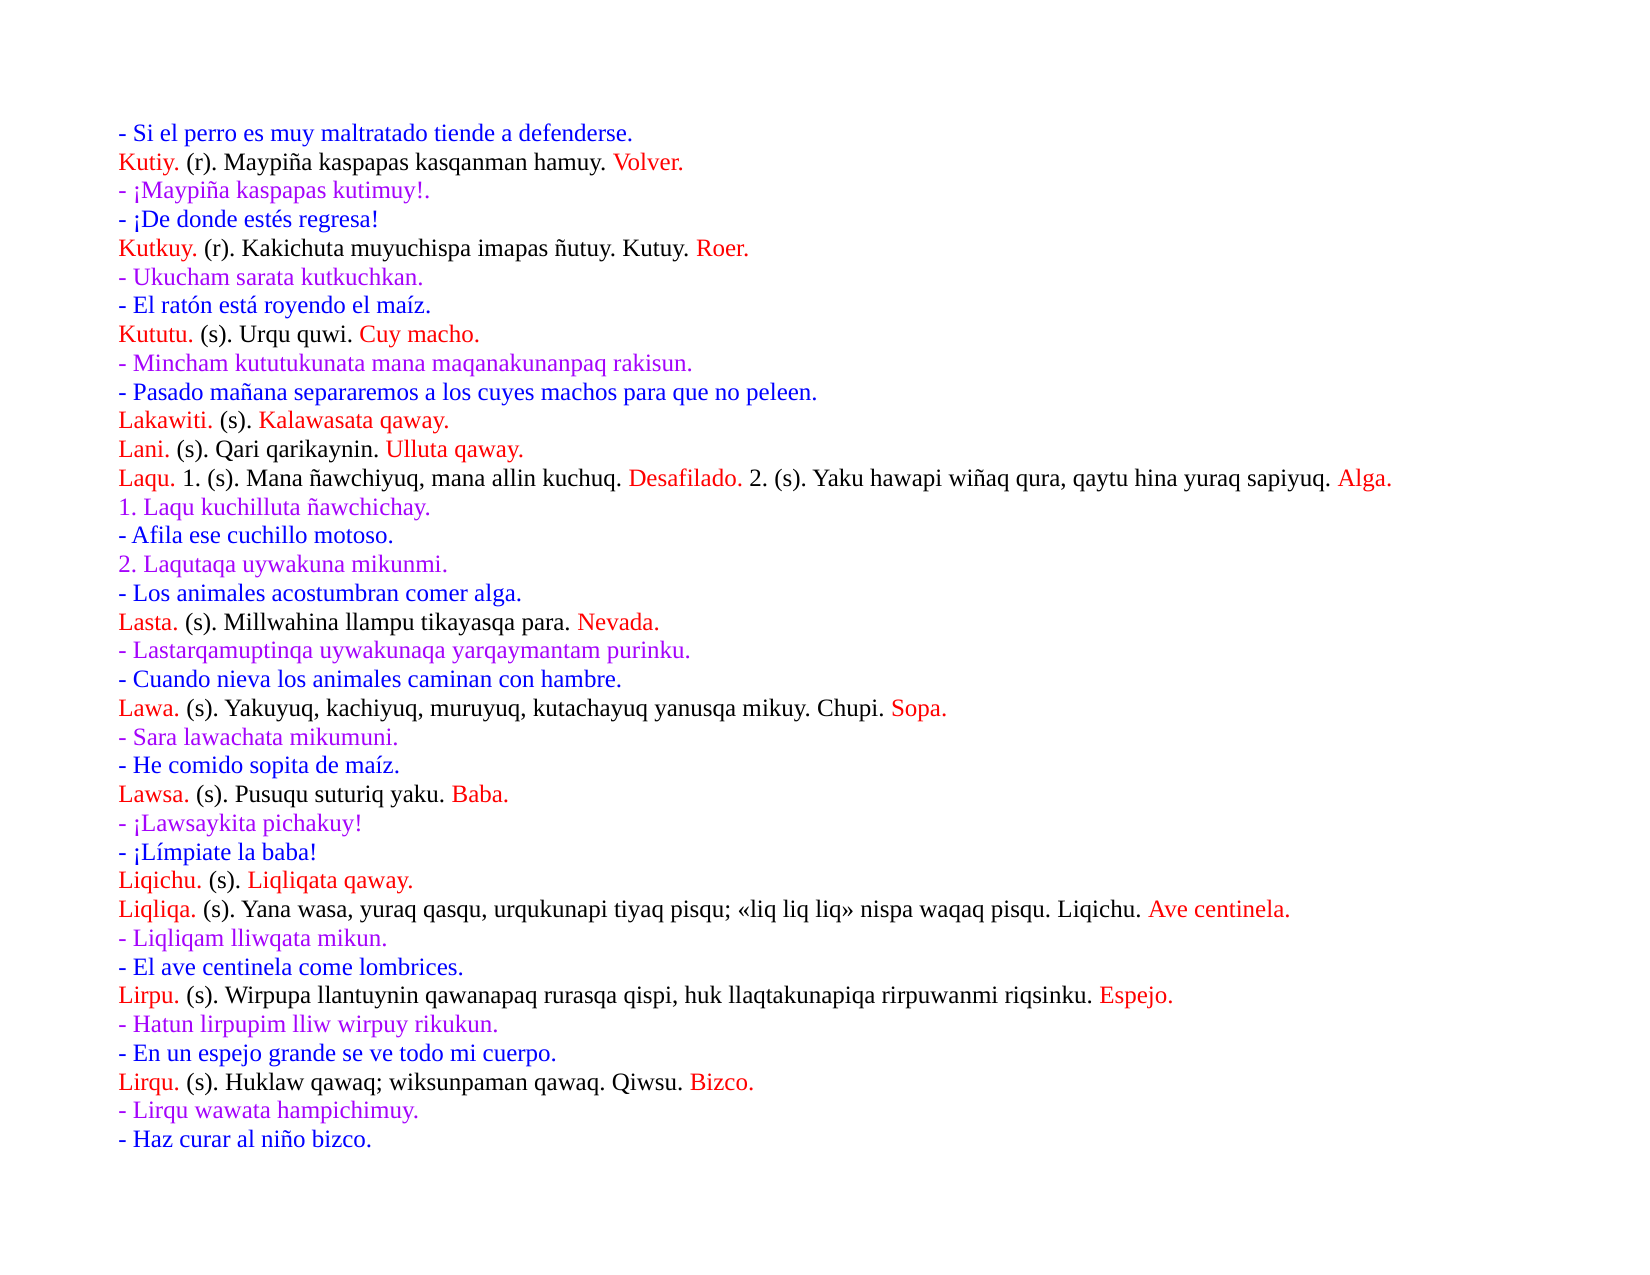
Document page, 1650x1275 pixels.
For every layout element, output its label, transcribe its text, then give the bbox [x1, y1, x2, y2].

text - Mincham kututukunata mana maqanakunanpaq rakisun. [118, 348, 1532, 377]
text - Liqliqam lliwqata mikun. [118, 923, 1532, 952]
text Lawa. (s). Yakuyuq, kachiyuq, muruyuq, kutachayuq yanusqa mikuy. Chupi. Sopa. [118, 693, 1532, 722]
text Kutkuy. (r). Kakichuta muyuchispa imapas ñutuy. Kutuy. Roer. [118, 233, 1532, 262]
text Lirpu. (s). Wirpupa llantuynin qawanapaq rurasqa qispi, huk llaqtakunapiqa rirpuwanmi riqsinku. Espejo. [118, 981, 1532, 1009]
text - Hatun lirpupim lliw wirpuy rikukun. [118, 1009, 1532, 1038]
text - ¡Maypiña kaspapas kutimuy!. [118, 176, 1532, 204]
text Lani. (s). Qari qarikaynin. Ulluta qaway. [118, 434, 1532, 463]
text - Haz curar al niño bizco. [118, 1124, 1532, 1153]
text - He comido sopita de maíz. [118, 751, 1532, 779]
text Liqliqa. (s). Yana wasa, yuraq qasqu, urqukunapi tiyaq pisqu; «liq liq liq» nispa waqaq pisqu. Liqichu. Ave centinela. [118, 894, 1532, 923]
text - ¡Lawsaykita pichakuy! [118, 808, 1532, 837]
text - Los animales acostumbran comer alga. [118, 578, 1532, 607]
text - El ratón está royendo el maíz. [118, 291, 1532, 319]
text Kutiy. (r). Maypiña kaspapas kasqanman hamuy. Volver. [118, 147, 1532, 176]
text - ¡De donde estés regresa! [118, 204, 1532, 233]
text - Cuando nieva los animales caminan con hambre. [118, 664, 1532, 693]
text - Lirqu wawata hampichimuy. [118, 1096, 1532, 1124]
text Lirqu. (s). Huklaw qawaq; wiksunpaman qawaq. Qiwsu. Bizco. [118, 1067, 1532, 1096]
text - Pasado mañana separaremos a los cuyes machos para que no peleen. [118, 377, 1532, 406]
text - Si el perro es muy maltratado tiende a defenderse. [118, 118, 1532, 147]
text - El ave centinela come lombrices. [118, 952, 1532, 981]
text - En un espejo grande se ve todo mi cuerpo. [118, 1038, 1532, 1067]
text 2. Laqutaqa uywakuna mikunmi. [118, 549, 1532, 578]
text - Ukucham sarata kutkuchkan. [118, 262, 1532, 291]
text Laqu. 1. (s). Mana ñawchiyuq, mana allin kuchuq. Desafilado. 2. (s). Yaku hawapi wiñaq qura, qaytu hina yuraq sapiyuq. Alga. [118, 463, 1532, 492]
text - Lastarqamuptinqa uywakunaqa yarqaymantam purinku. [118, 636, 1532, 664]
text Lasta. (s). Millwahina llampu tikayasqa para. Nevada. [118, 607, 1532, 636]
text Liqichu. (s). Liqliqata qaway. [118, 866, 1532, 894]
text - ¡Límpiate la baba! [118, 837, 1532, 866]
text - Afila ese cuchillo motoso. [118, 521, 1532, 549]
text Kututu. (s). Urqu quwi. Cuy macho. [118, 319, 1532, 348]
text Lakawiti. (s). Kalawasata qaway. [118, 406, 1532, 434]
text Lawsa. (s). Pusuqu suturiq yaku. Baba. [118, 779, 1532, 808]
text 1. Laqu kuchilluta ñawchichay. [118, 492, 1532, 521]
text - Sara lawachata mikumuni. [118, 722, 1532, 751]
